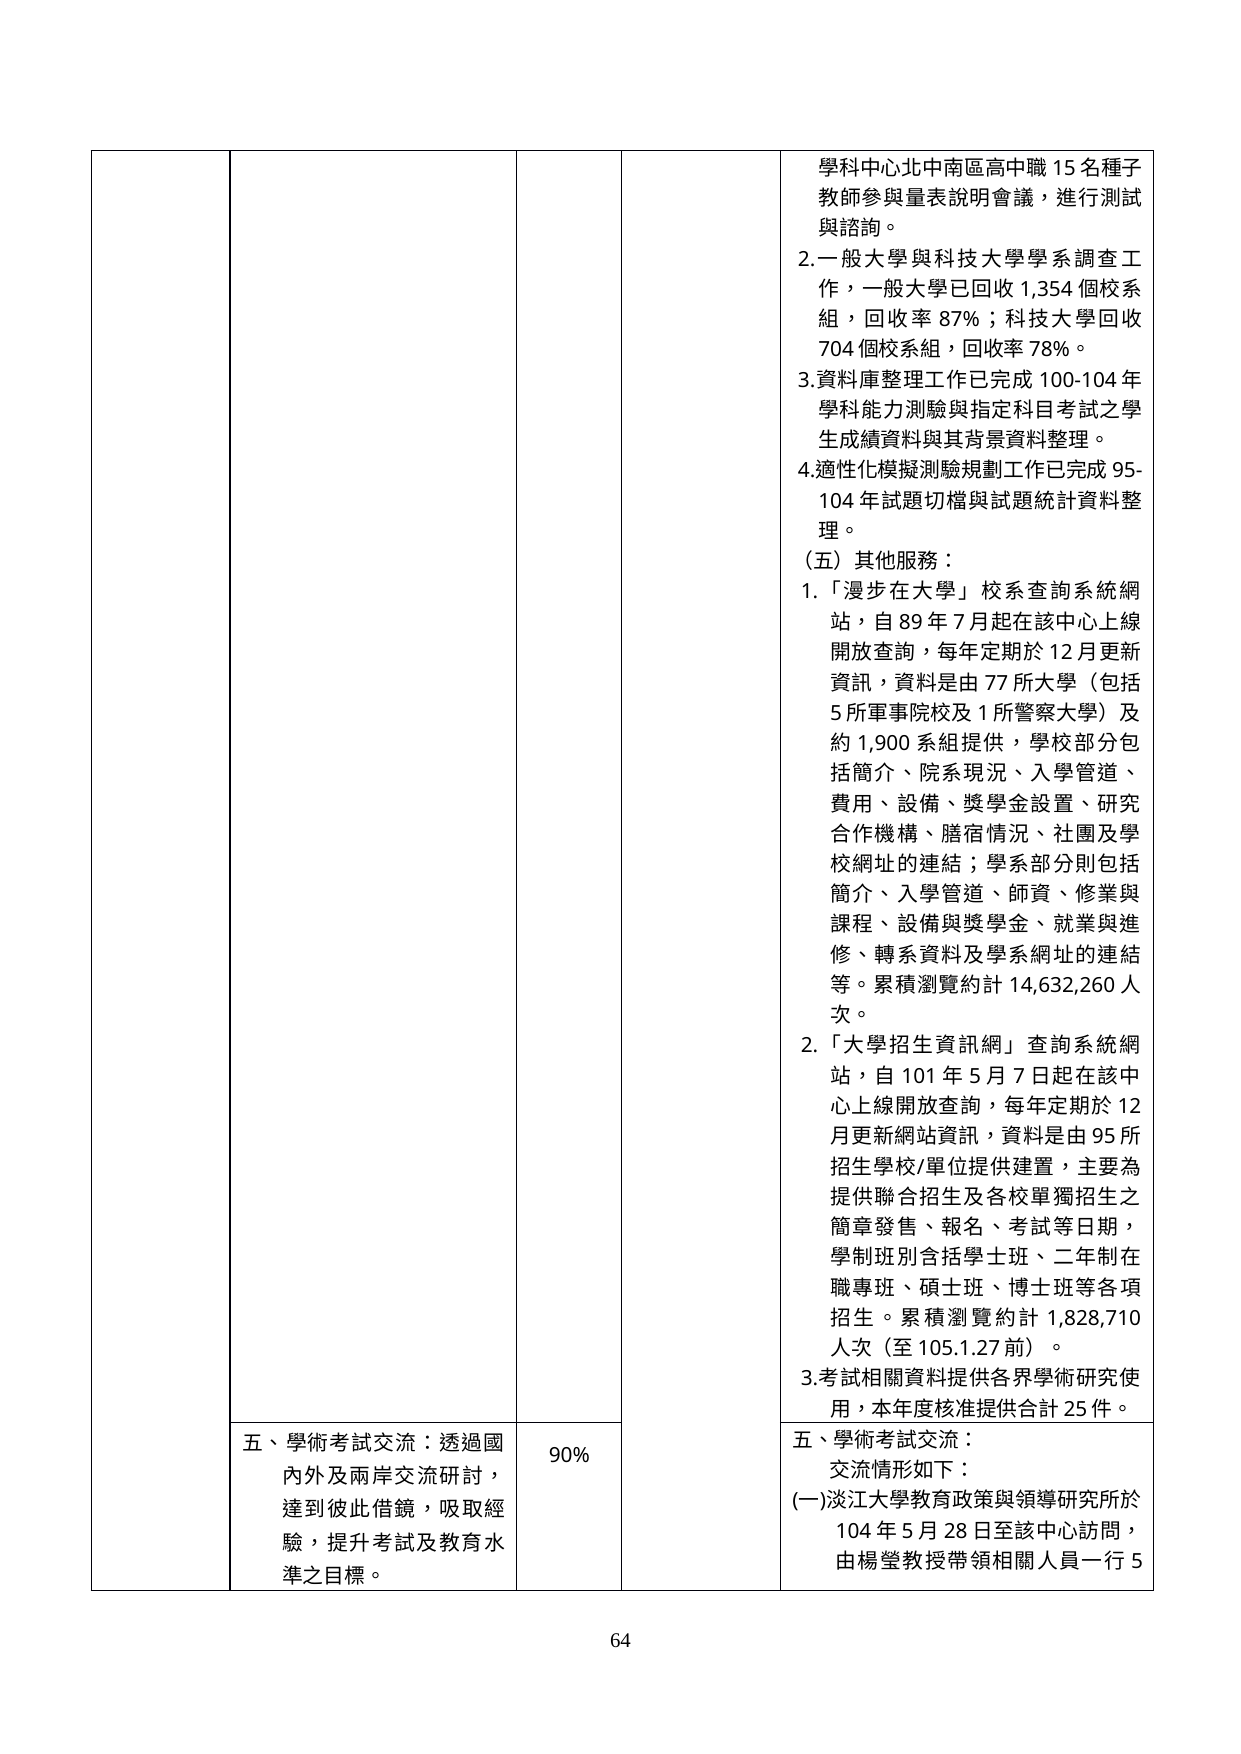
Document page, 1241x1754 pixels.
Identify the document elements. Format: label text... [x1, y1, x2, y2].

table_cell 五、學術考試交流：透過國內外及兩岸交流研討，達到彼此借鏡，吸取經驗，提升考試及教育水準之目標。 [231, 1423, 516, 1590]
table_cell 90% [517, 1423, 621, 1590]
table_cell [86, 150, 91, 1422]
table_cell [86, 1422, 91, 1590]
table_cell [231, 151, 516, 1422]
table_cell 學科中心北中南區高中職15名種子教師參與量表說明會議，進行測試與諮詢。 2.一般大學與科技大學學系調查工作，一般大學已回收1,354個校系組，回收率87%；科技大學回收704個校系組，回收率78%。 3.資料庫整理工作已完成100-104年學科能力測驗與指定科目考試之學生成績資料與其背景資料整理。 4.適性化模擬測驗規劃工作已完成95-104年試題切檔與試題統計資料整理。 （五）其他服務： 1.「漫步在大學」校系查詢系統網站，自89年7月起在該中心上線開放查詢，每年定期於12月更新資訊，資料是由77所大學（包括5所軍事院校及1所警察大學）及約1,900系組提供，學校部分包括簡介、院系現況、入學管道、費用、設備、獎學金設置、研究合作機構、膳宿情況、社團及學校網址的連結；學系部分則包括簡介、入學管道、師資、修業與課程、設備與獎學金、就業與進修、轉系資料及學系網址的連結等。累積瀏覽約計14,632,260人次。 2.「大學招生資訊網」查詢系統網站，自101年5月7日起在該中心上線開放查詢，每年定期於12月更新網站資訊，資料是由95所招生學校/單位提供建置，主要為提供聯合招生及各校單獨招生之簡章發售、報名、考試等日期，學制班別含括學士班、二年制在職專班、碩士班、博士班等各項招生。累積瀏覽約計1,828,710人次（至105.1.27前）。 3.考試相關資料提供各界學術研究使用，本年度核准提供合計25件。 [781, 151, 1153, 1422]
table_cell [92, 151, 229, 1590]
table_cell [622, 151, 780, 1590]
table_cell 五、學術考試交流： 交流情形如下： (一)淡江大學教育政策與領導研究所於104年5月28日至該中心訪問，由楊瑩教授帶領相關人員一行5 [781, 1423, 1153, 1590]
table_cell [517, 151, 621, 1422]
